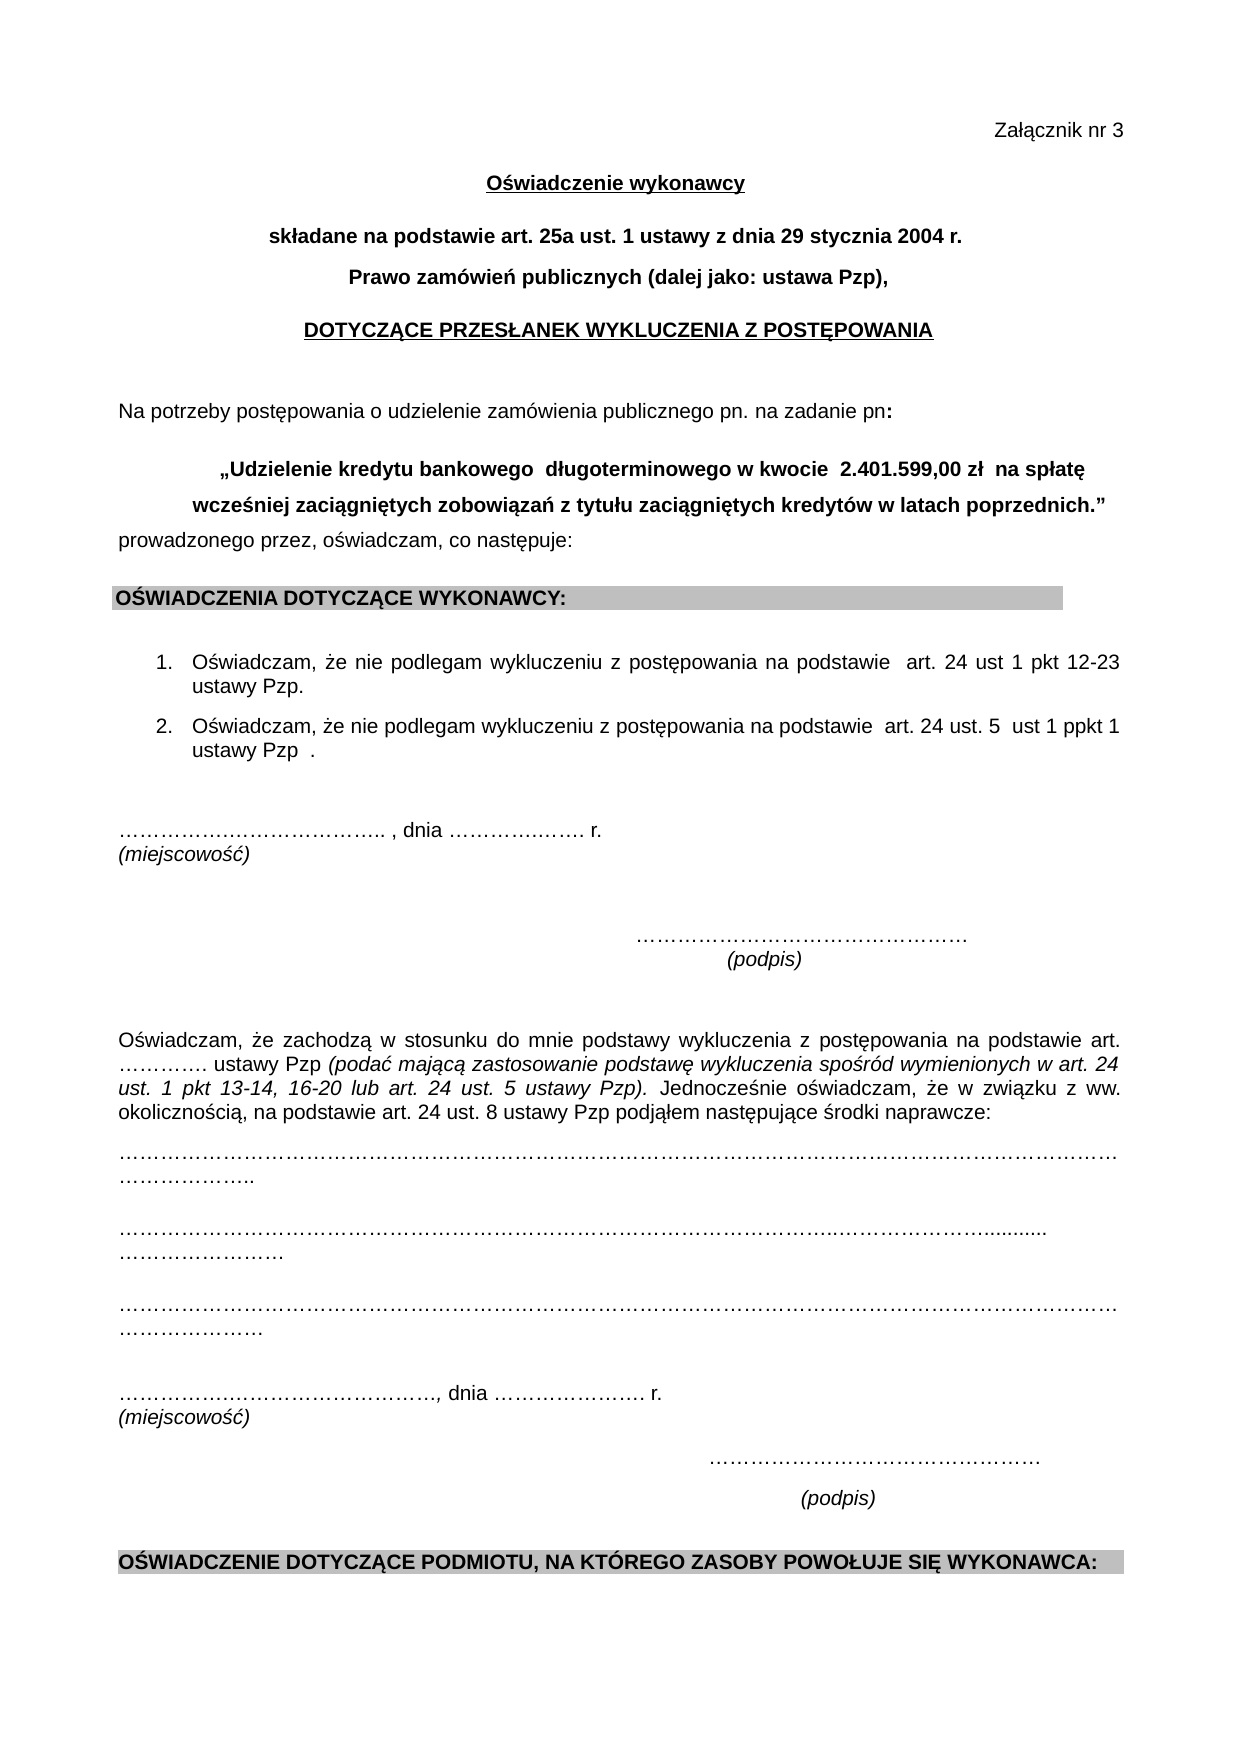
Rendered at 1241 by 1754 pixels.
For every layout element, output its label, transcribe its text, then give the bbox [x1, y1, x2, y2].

text ……………………………………………………………………………………………………………………………………………….. [118, 1140, 1122, 1188]
text prowadzonego przez, oświadczam, co następuje: [118, 528, 1106, 552]
text „Udzielenie kredytu bankowego długoterminowego w kwocie 2.401.599,00 zł na spłatę wcześniej zaciągniętych zobowiązań z tytułu zaciągniętych kredytów w latach poprzednich.” [177, 456, 1122, 516]
text (miejscowość) [118, 842, 1122, 866]
table_header OŚWIADCZENIA DOTYCZĄCE WYKONAWCY: [112, 586, 1063, 610]
text składane na podstawie art. 25a ust. 1 ustawy z dnia 29 stycznia 2004 r. [119, 224, 1124, 248]
text ………………………………………………………………………………………………………………………………………………… [118, 1292, 1122, 1340]
text …………….………………….. , dnia ………….……. r. [118, 818, 1122, 842]
text Oświadczam, że zachodzą w stosunku do mnie podstawy wykluczenia z postępowania na podstawie art. …………. ustawy Pzp (podać mającą zastosowanie podstawę wykluczenia spośród wymienionych w art. 24 ust. 1 pkt 13-14, 16-20 lub art. 24 ust. 5 ustawy Pzp). Jednocześnie oświadczam, że w związku z ww. okolicznością, na podstawie art. 24 ust. 8 ustawy Pzp podjąłem następujące środki naprawcze: [118, 1028, 1122, 1124]
text (podpis) [488, 1486, 1124, 1509]
text ………………………………………… [634, 1445, 1122, 1469]
text (miejscowość) [118, 1404, 1122, 1428]
text Załącznik nr 3 [119, 118, 1124, 142]
list Oświadczam, że nie podlegam wykluczeniu z postępowania na podstawie art. 24 ust. 5 ust 1 ppkt 1 ustawy Pzp . [156, 714, 1121, 762]
text …………….…………………………, dnia …………………. r. [118, 1381, 1122, 1404]
text (podpis) [340, 947, 1124, 971]
text ………………………………………… [118, 923, 1122, 947]
text Na potrzeby postępowania o udzielenie zamówienia publicznego pn. na zadanie pn: [118, 399, 1106, 423]
text Prawo zamówień publicznych (dalej jako: ustawa Pzp), [119, 265, 1124, 289]
text DOTYCZĄCE PRZESŁANEK WYKLUCZENIA Z POSTĘPOWANIA [119, 318, 1124, 342]
text OŚWIADCZENIE DOTYCZĄCE PODMIOTU, NA KTÓREGO ZASOBY POWOŁUJE SIĘ WYKONAWCA: [118, 1550, 1124, 1574]
text …………………………………………………………………………………………..…………………...........…………………… [118, 1216, 1122, 1264]
list Oświadczam, że nie podlegam wykluczeniu z postępowania na podstawie art. 24 ust 1 pkt 12-23 ustawy Pzp. [156, 650, 1121, 698]
text Oświadczenie wykonawcy [119, 171, 1124, 195]
